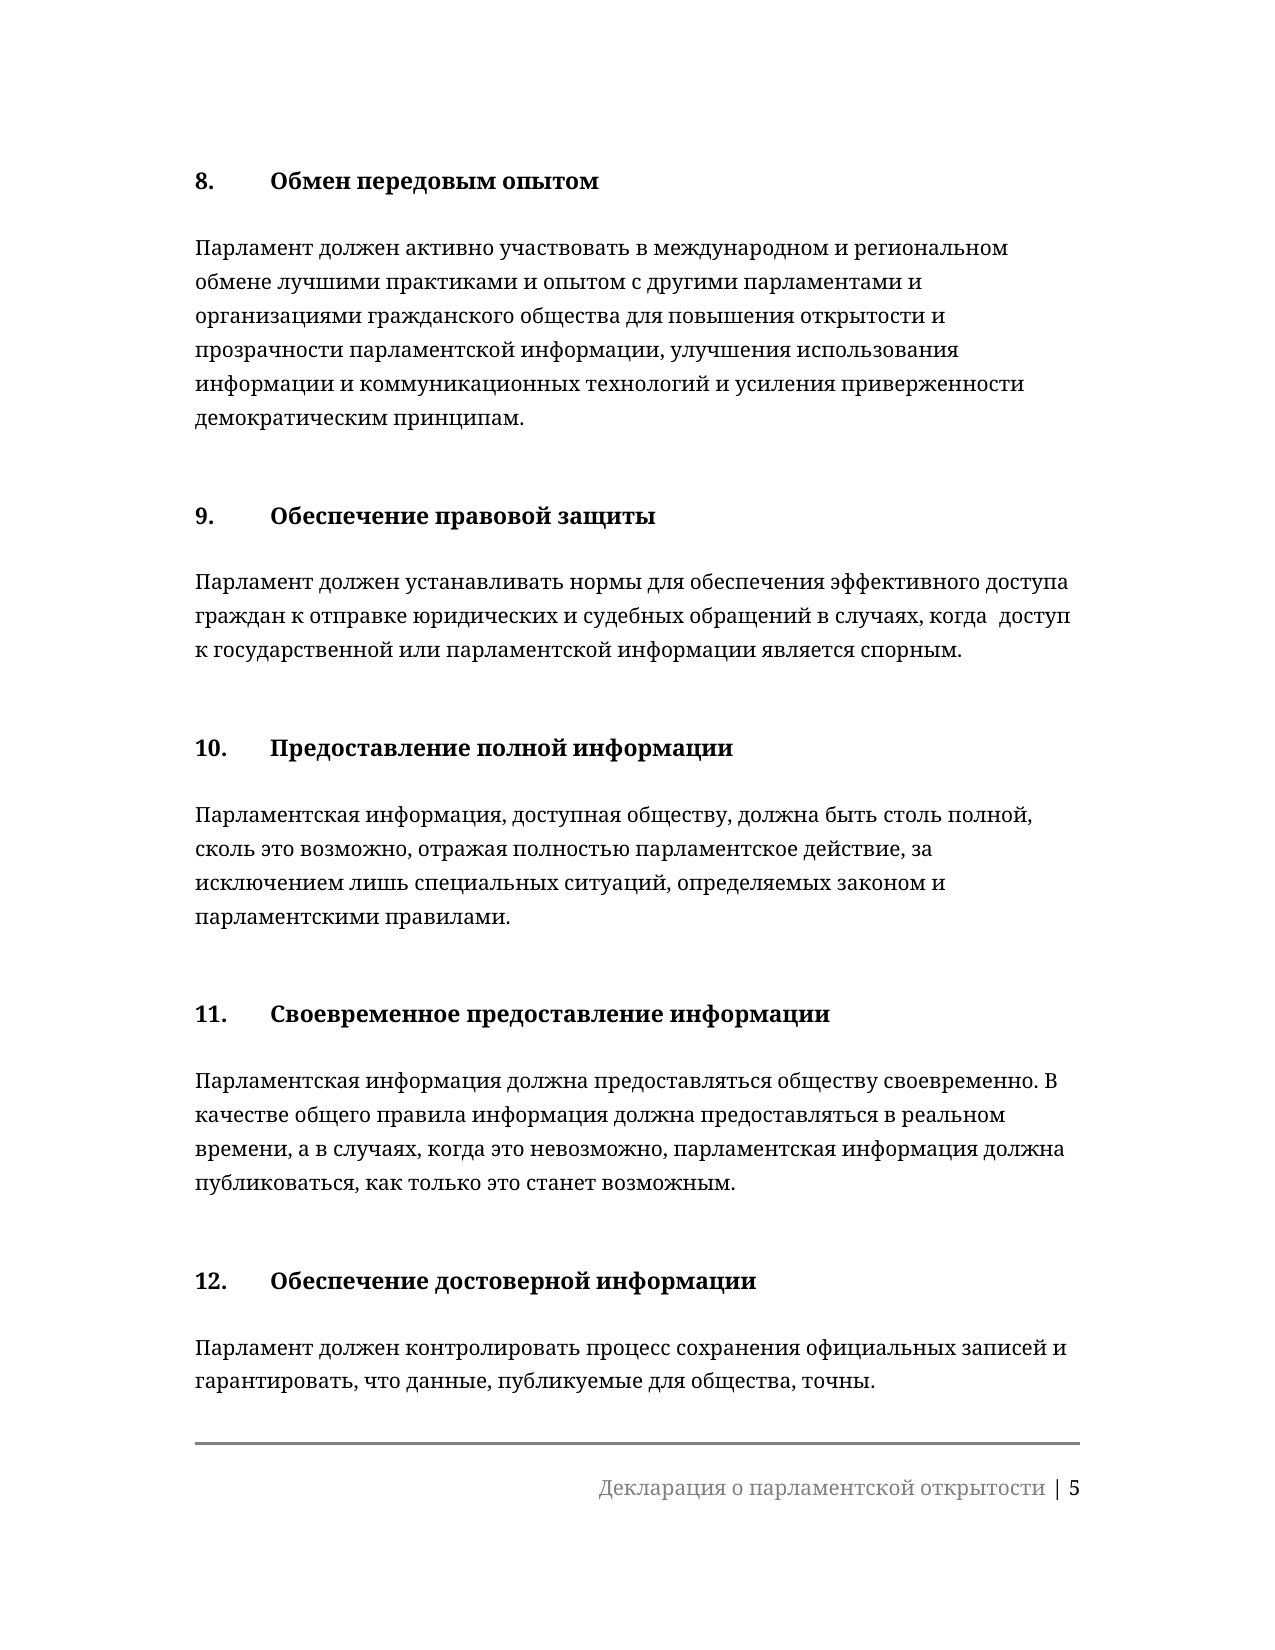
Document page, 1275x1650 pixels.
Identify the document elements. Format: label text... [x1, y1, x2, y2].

subtitle 9. Обеспечение правовой защиты [195, 499, 1080, 531]
text Парламент должен активно участвовать в международном и региональном обмене лучшими практиками и опытом с другими парламентами и организациями гражданского общества для повышения открытости и прозрачности парламентской информации, улучшения использования информации и коммуникационных технологий и усиления приверженности демократическим принципам. [195, 233, 1080, 431]
subtitle 12. Обеспечение достоверной информации [195, 1265, 1080, 1296]
text Парламентская информация, доступная обществу, должна быть столь полной, сколь это возможно, отражая полностью парламентское действие, за исключением лишь специальных ситуаций, определяемых законом и парламентскими правилами. [195, 800, 1080, 930]
text Парламент должен устанавливать нормы для обеспечения эффективного доступа граждан к отправке юридических и судебных обращений в случаях, когда доступ к государственной или парламентской информации является спорным. [195, 567, 1080, 664]
text Парламент должен контролировать процесс сохранения официальных записей и гарантировать, что данные, публикуемые для общества, точны. [195, 1333, 1080, 1395]
text Парламентская информация должна предоставляться обществу своевременно. В качестве общего правила информация должна предоставляться в реальном времени, а в случаях, когда это невозможно, парламентская информация должна публиковаться, как только это станет возможным. [195, 1066, 1080, 1197]
subtitle 11. Своевременное предоставление информации [195, 998, 1080, 1030]
subtitle 8. Обмен передовым опытом [195, 165, 1080, 196]
subtitle 10. Предоставление полной информации [195, 732, 1080, 763]
